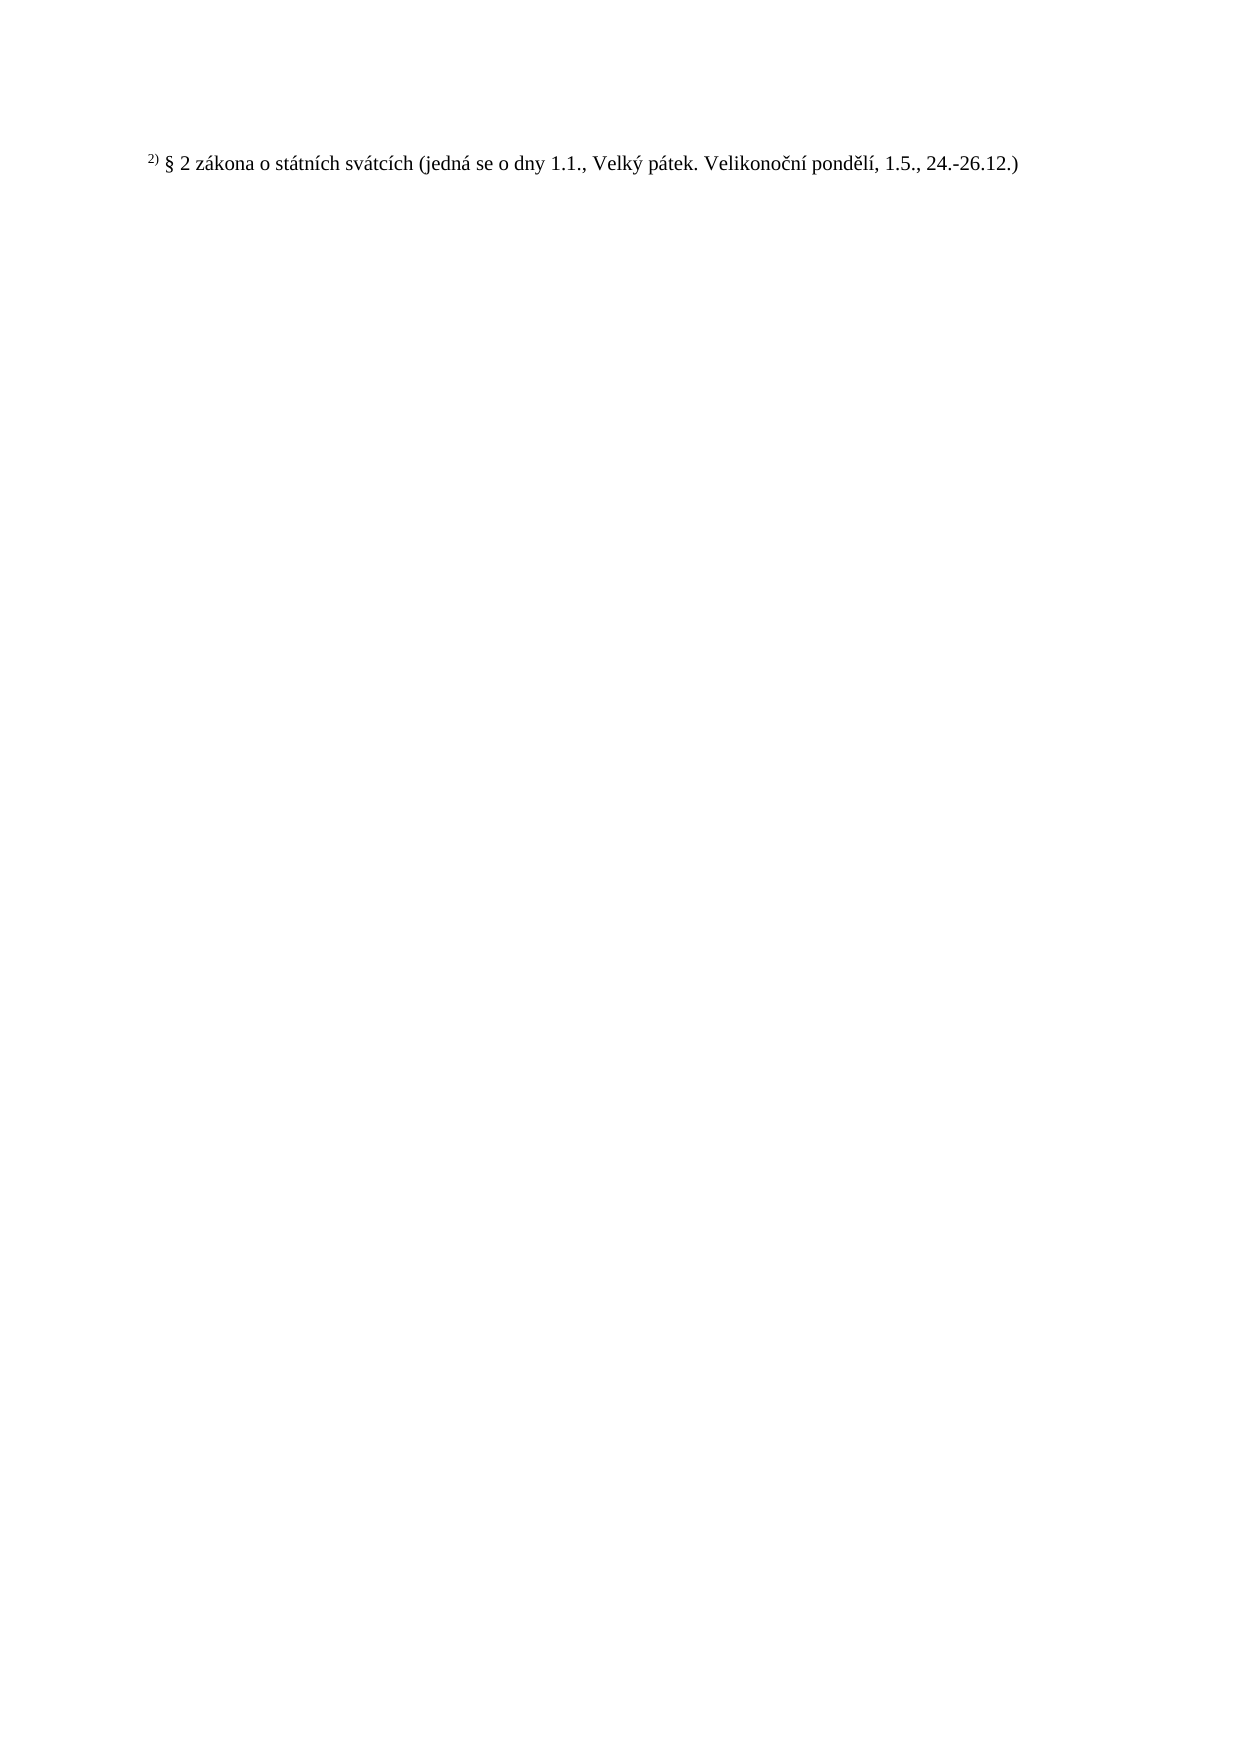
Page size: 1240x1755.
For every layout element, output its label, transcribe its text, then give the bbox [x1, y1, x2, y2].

text 2) § 2 zákona o státních svátcích (jedná se o dny 1.1., Velký pátek. Velikonoční pondělí, 1.5., 24.-26.12.) [148, 148, 1092, 176]
